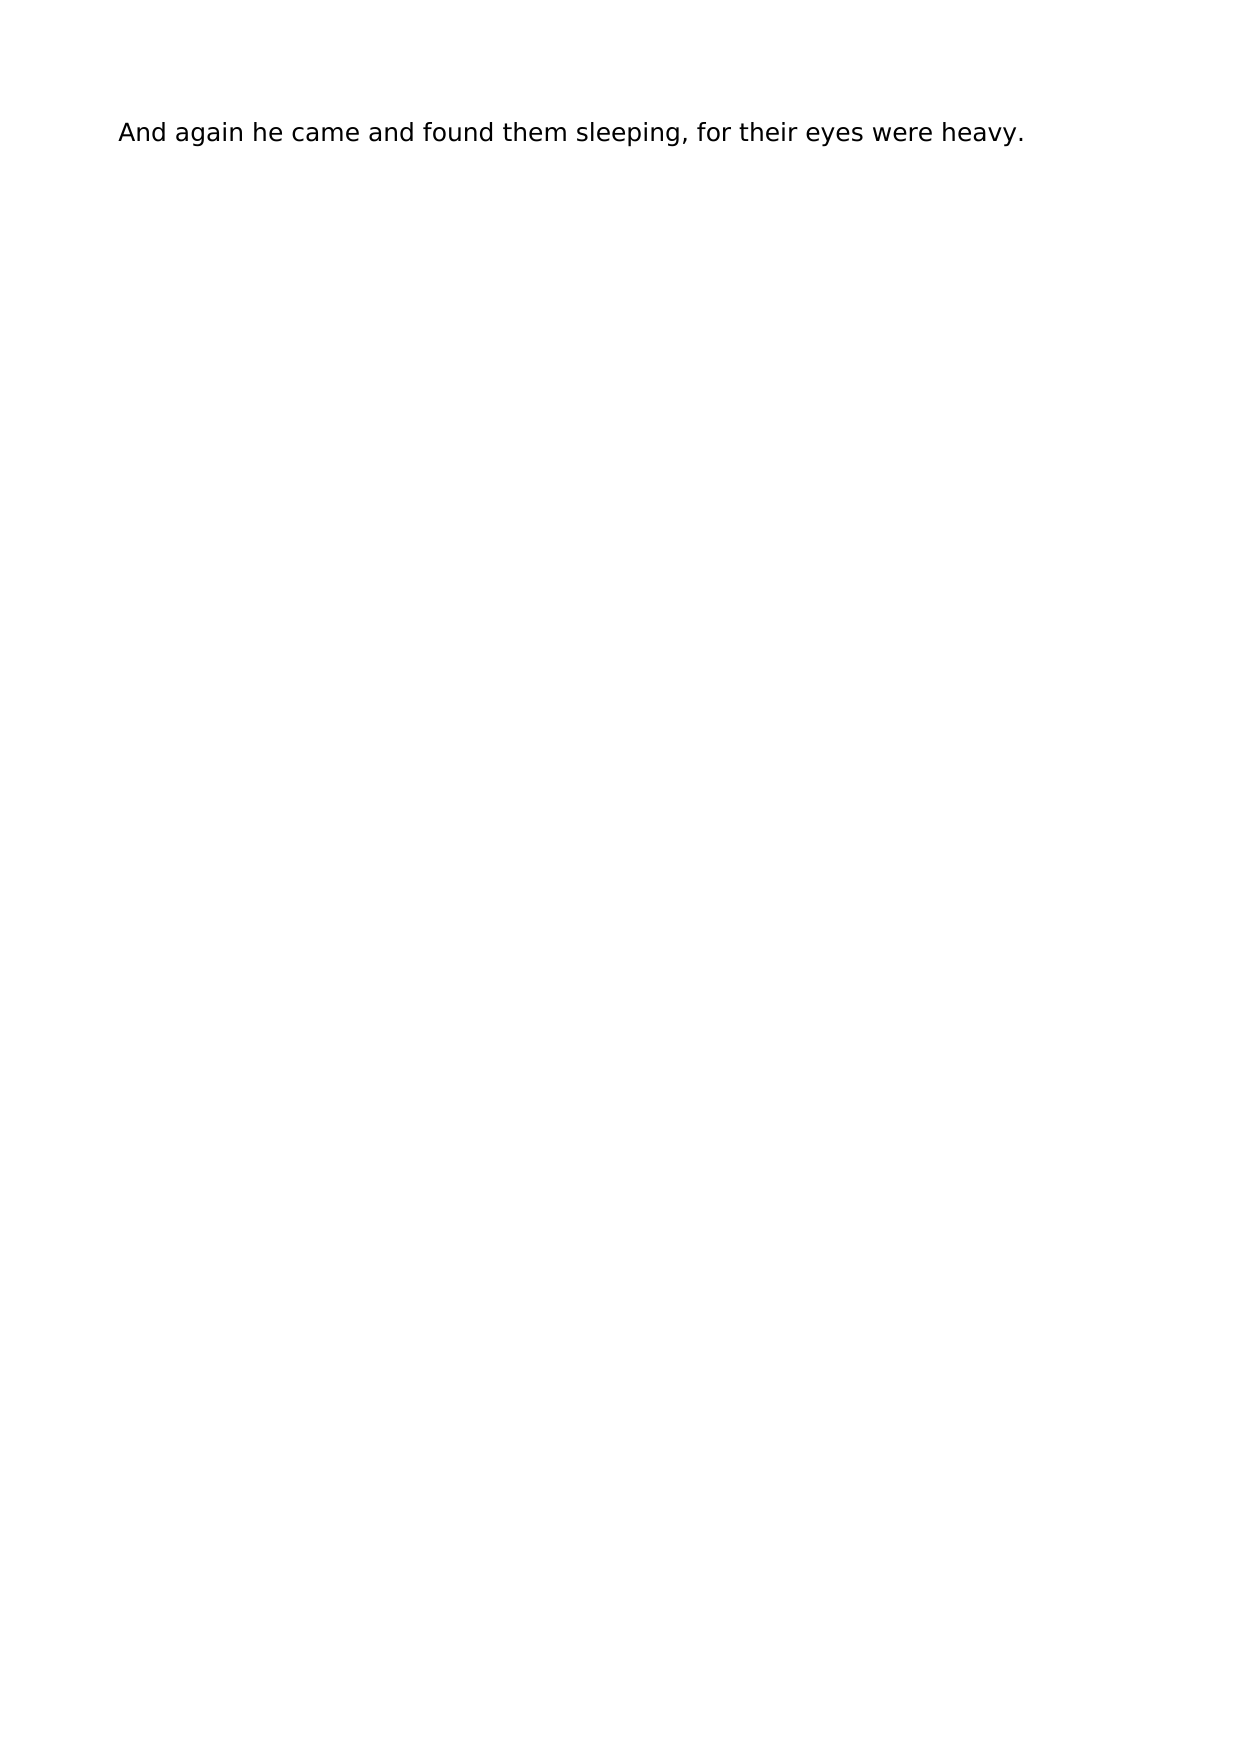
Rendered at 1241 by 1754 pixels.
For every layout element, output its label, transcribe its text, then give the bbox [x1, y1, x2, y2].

text And again he came and found them sleeping, for their eyes were heavy. [118, 118, 1122, 147]
